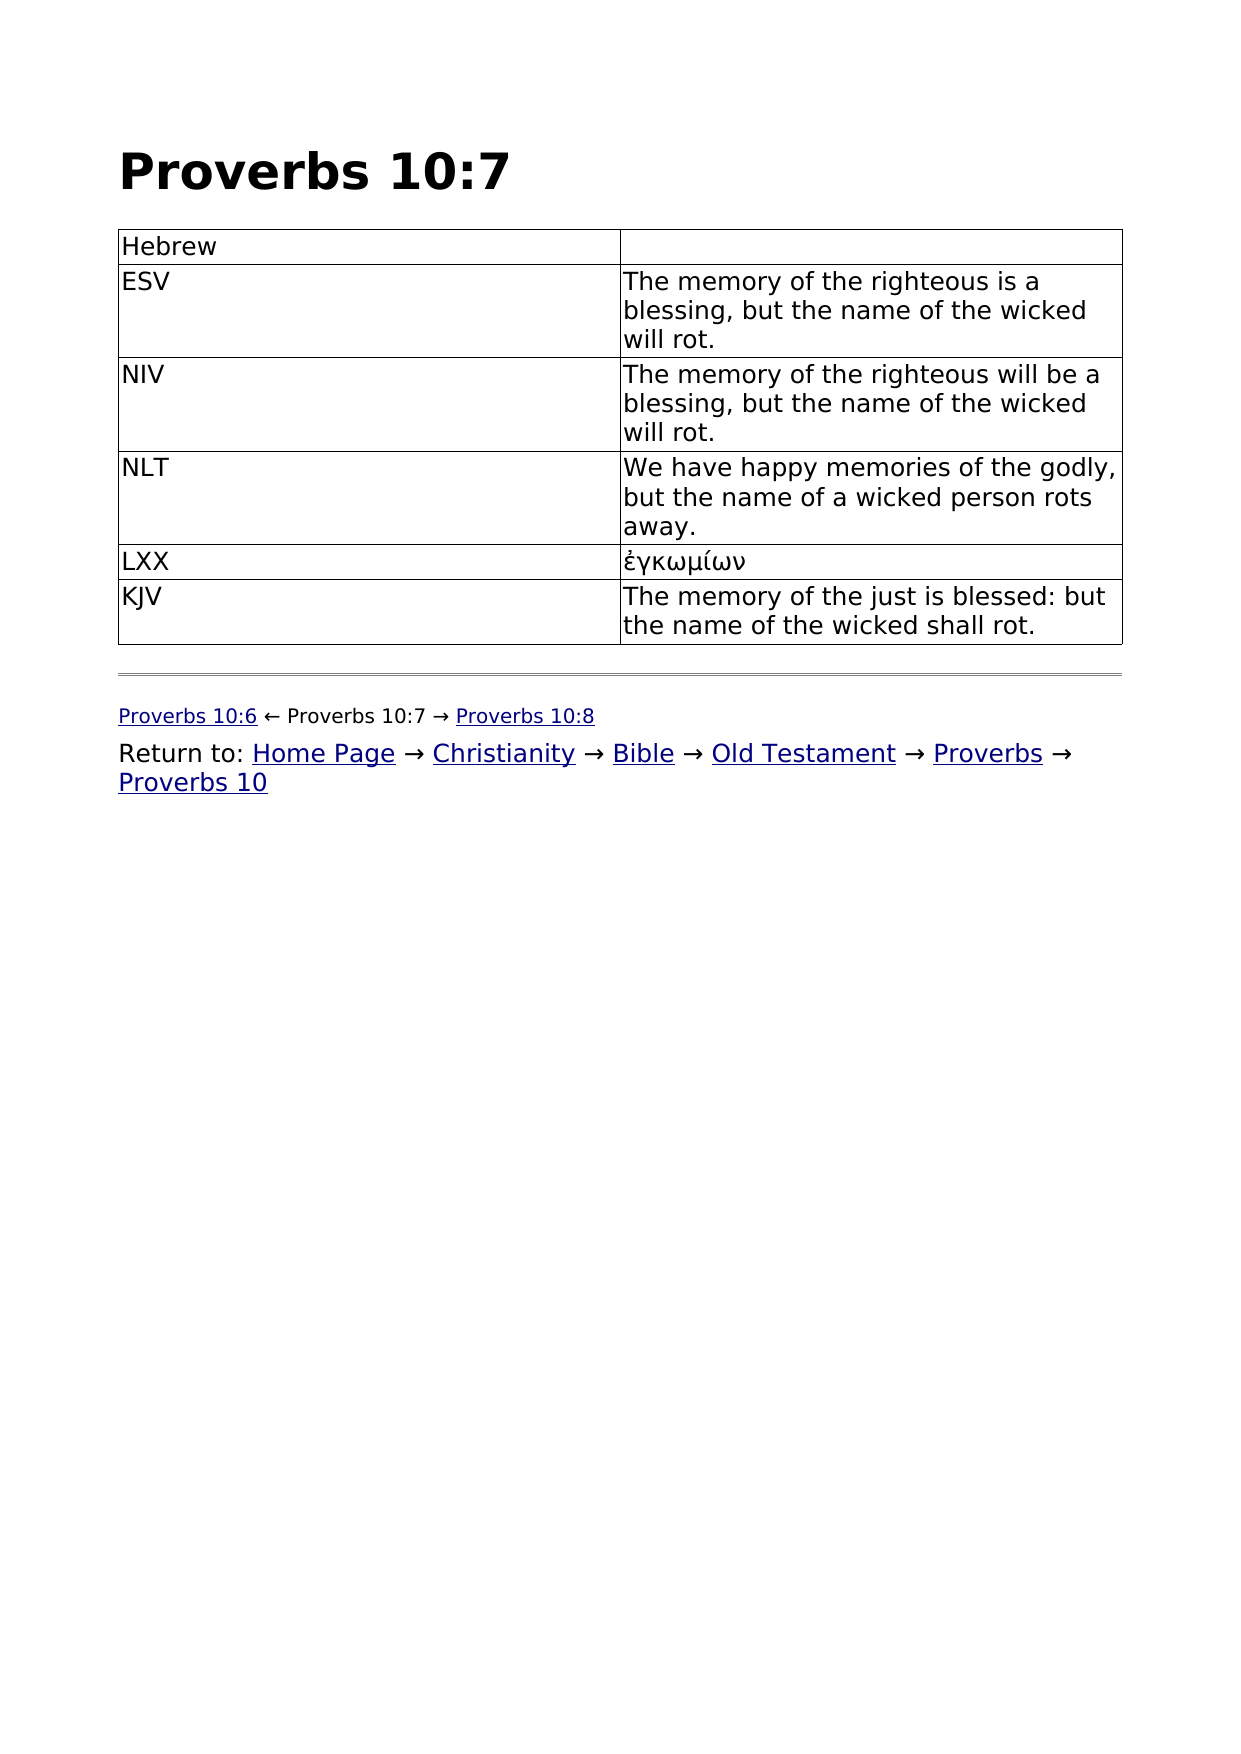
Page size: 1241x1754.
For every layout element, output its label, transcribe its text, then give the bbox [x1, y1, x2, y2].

subtitle Proverbs 10:7 [118, 143, 1122, 201]
table_cell KJV [119, 580, 620, 643]
table_cell The memory of the just is blessed: but the name of the wicked shall rot. [621, 580, 1122, 643]
table_cell The memory of the righteous will be a blessing, but the name of the wicked will rot. [621, 358, 1122, 451]
text Return to: Home Page → Christianity → Bible → Old Testament → Proverbs → Proverbs 10 [118, 739, 1122, 797]
table_cell NIV [119, 358, 620, 451]
table_cell ESV [119, 265, 620, 357]
table_cell We have happy memories of the godly, but the name of a wicked person rots away. [621, 452, 1122, 544]
text Proverbs 10:6 ← Proverbs 10:7 → Proverbs 10:8 [118, 705, 1122, 739]
table_header [621, 230, 1122, 264]
table_cell ἐγκωμίων [621, 545, 1122, 579]
table_header Hebrew [119, 230, 620, 264]
table_cell LXX [119, 545, 620, 579]
table_cell NLT [119, 452, 620, 544]
table_cell The memory of the righteous is a blessing, but the name of the wicked will rot. [621, 265, 1122, 357]
